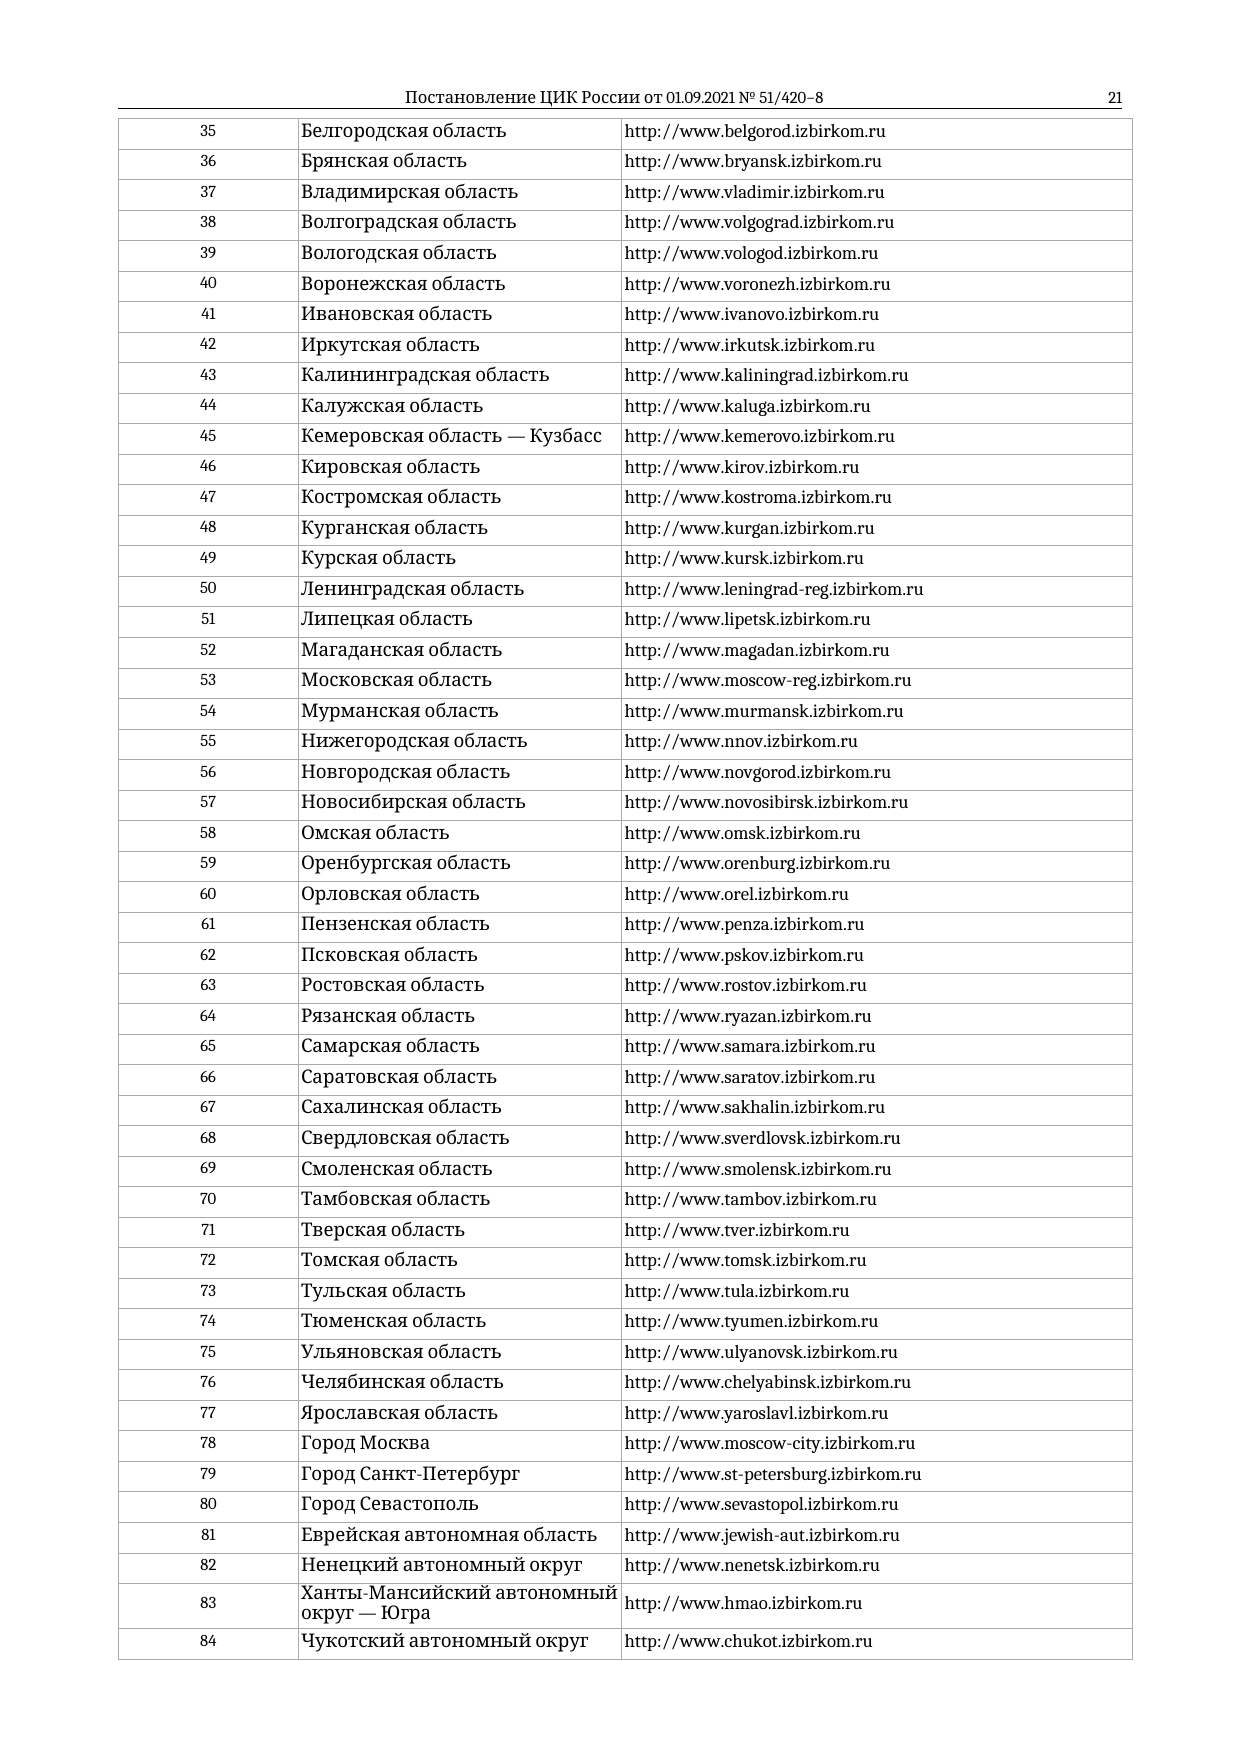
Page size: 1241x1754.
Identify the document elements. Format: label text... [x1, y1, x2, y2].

table_cell 75 [119, 1340, 298, 1369]
table_cell 63 [119, 974, 298, 1003]
table_cell http://www.ivanovo.izbirkom.ru [622, 302, 1132, 332]
table_cell Магаданская область [299, 638, 621, 667]
table_cell Ненецкий автономный округ [299, 1554, 621, 1583]
table_cell 47 [119, 485, 298, 515]
table_cell http://www.penza.izbirkom.ru [622, 913, 1132, 942]
table_cell http://www.samara.izbirkom.ru [622, 1035, 1132, 1064]
table_cell Иркутская область [299, 333, 621, 362]
table_cell Новосибирская область [299, 791, 621, 820]
table_cell http://www.kirov.izbirkom.ru [622, 455, 1132, 484]
table_cell Город Москва [299, 1431, 621, 1461]
table_cell http://www.st-petersburg.izbirkom.ru [622, 1462, 1132, 1491]
table_cell 82 [119, 1554, 298, 1583]
table_cell http://www.hmao.izbirkom.ru [622, 1584, 1132, 1628]
table_cell Мурманская область [299, 699, 621, 728]
table_cell http://www.nnov.izbirkom.ru [622, 730, 1132, 759]
table_cell http://www.omsk.izbirkom.ru [622, 821, 1132, 851]
table_cell Саратовская область [299, 1065, 621, 1095]
table_cell http://www.kostroma.izbirkom.ru [622, 485, 1132, 515]
table_cell 41 [119, 302, 298, 332]
table_cell 37 [119, 180, 298, 209]
table_cell 53 [119, 669, 298, 698]
table_cell 60 [119, 882, 298, 912]
table_cell Город Санкт-Петербург [299, 1462, 621, 1491]
table_cell 50 [119, 577, 298, 606]
table_cell http://www.tyumen.izbirkom.ru [622, 1309, 1132, 1339]
table_cell http://www.vladimir.izbirkom.ru [622, 180, 1132, 209]
table_cell http://www.bryansk.izbirkom.ru [622, 150, 1132, 179]
table_cell Свердловская область [299, 1126, 621, 1156]
table_cell 64 [119, 1004, 298, 1034]
table_cell 44 [119, 394, 298, 423]
table_cell http://www.smolensk.izbirkom.ru [622, 1157, 1132, 1186]
table_cell 83 [119, 1584, 298, 1628]
table_cell Смоленская область [299, 1157, 621, 1186]
table_cell 72 [119, 1248, 298, 1278]
table_cell 79 [119, 1462, 298, 1491]
table_cell 48 [119, 516, 298, 545]
table_cell Псковская область [299, 943, 621, 973]
table_cell Владимирская область [299, 180, 621, 209]
table_cell Пензенская область [299, 913, 621, 942]
table_cell http://www.tomsk.izbirkom.ru [622, 1248, 1132, 1278]
table_cell http://www.ulyanovsk.izbirkom.ru [622, 1340, 1132, 1369]
table_cell http://www.leningrad-reg.izbirkom.ru [622, 577, 1132, 606]
table_cell Сахалинская область [299, 1096, 621, 1125]
table_cell 59 [119, 852, 298, 881]
table_cell Тамбовская область [299, 1187, 621, 1217]
table_cell Ульяновская область [299, 1340, 621, 1369]
table_cell http://www.magadan.izbirkom.ru [622, 638, 1132, 667]
table_cell Орловская область [299, 882, 621, 912]
table_cell 58 [119, 821, 298, 851]
table_cell Костромская область [299, 485, 621, 515]
table_cell http://www.moscow-reg.izbirkom.ru [622, 669, 1132, 698]
table_cell http://www.kaluga.izbirkom.ru [622, 394, 1132, 423]
table_cell http://www.voronezh.izbirkom.ru [622, 272, 1132, 301]
table_cell Курская область [299, 546, 621, 576]
table_cell http://www.chukot.izbirkom.ru [622, 1629, 1132, 1659]
table_cell 65 [119, 1035, 298, 1064]
table_cell 56 [119, 760, 298, 789]
table_cell 78 [119, 1431, 298, 1461]
table_cell http://www.vologod.izbirkom.ru [622, 241, 1132, 271]
table_cell 52 [119, 638, 298, 667]
table_cell http://www.nenetsk.izbirkom.ru [622, 1554, 1132, 1583]
table_cell 61 [119, 913, 298, 942]
table_cell http://www.saratov.izbirkom.ru [622, 1065, 1132, 1095]
table_cell Чукотский автономный округ [299, 1629, 621, 1659]
table_cell http://www.irkutsk.izbirkom.ru [622, 333, 1132, 362]
table_cell http://www.pskov.izbirkom.ru [622, 943, 1132, 973]
table_cell Белгородская область [299, 119, 621, 148]
table_cell http://www.novgorod.izbirkom.ru [622, 760, 1132, 789]
table_cell Тверская область [299, 1218, 621, 1247]
table_cell Рязанская область [299, 1004, 621, 1034]
table_cell http://www.belgorod.izbirkom.ru [622, 119, 1132, 148]
table_cell http://www.tver.izbirkom.ru [622, 1218, 1132, 1247]
table_cell Тюменская область [299, 1309, 621, 1339]
table_cell 40 [119, 272, 298, 301]
table_cell Липецкая область [299, 607, 621, 637]
table_cell Челябинская область [299, 1370, 621, 1400]
table_cell Ярославская область [299, 1401, 621, 1430]
table_cell Ростовская область [299, 974, 621, 1003]
table_cell 45 [119, 424, 298, 454]
table_cell 42 [119, 333, 298, 362]
table_cell http://www.tambov.izbirkom.ru [622, 1187, 1132, 1217]
table_cell 62 [119, 943, 298, 973]
table_cell http://www.ryazan.izbirkom.ru [622, 1004, 1132, 1034]
table_cell 43 [119, 363, 298, 393]
table_cell Калужская область [299, 394, 621, 423]
table_cell 74 [119, 1309, 298, 1339]
table_cell 51 [119, 607, 298, 637]
table_cell Вологодская область [299, 241, 621, 271]
table_cell 67 [119, 1096, 298, 1125]
table_cell http://www.orel.izbirkom.ru [622, 882, 1132, 912]
table_cell http://www.tula.izbirkom.ru [622, 1279, 1132, 1308]
table_cell 71 [119, 1218, 298, 1247]
table_cell Калининградская область [299, 363, 621, 393]
table_cell 54 [119, 699, 298, 728]
table_cell http://www.moscow-city.izbirkom.ru [622, 1431, 1132, 1461]
table_cell Томская область [299, 1248, 621, 1278]
table_cell 73 [119, 1279, 298, 1308]
table_cell Оренбургская область [299, 852, 621, 881]
table_cell 39 [119, 241, 298, 271]
table_cell 70 [119, 1187, 298, 1217]
table_cell http://www.jewish-aut.izbirkom.ru [622, 1523, 1132, 1552]
table_cell Ивановская область [299, 302, 621, 332]
table_cell http://www.yaroslavl.izbirkom.ru [622, 1401, 1132, 1430]
table_cell 38 [119, 211, 298, 240]
table_cell Московская область [299, 669, 621, 698]
table_cell http://www.murmansk.izbirkom.ru [622, 699, 1132, 728]
table_cell Ханты-Мансийский автономный округ — Югра [299, 1584, 621, 1628]
table_cell Курганская область [299, 516, 621, 545]
table_cell 84 [119, 1629, 298, 1659]
table_cell 68 [119, 1126, 298, 1156]
table_cell http://www.chelyabinsk.izbirkom.ru [622, 1370, 1132, 1400]
table_cell 81 [119, 1523, 298, 1552]
table_cell 46 [119, 455, 298, 484]
table_cell 55 [119, 730, 298, 759]
table_cell http://www.rostov.izbirkom.ru [622, 974, 1132, 1003]
table_cell Еврейская автономная область [299, 1523, 621, 1552]
table_cell Кемеровская область — Кузбасс [299, 424, 621, 454]
table_cell 49 [119, 546, 298, 576]
table_cell Самарская область [299, 1035, 621, 1064]
table_cell http://www.kursk.izbirkom.ru [622, 546, 1132, 576]
table_cell http://www.novosibirsk.izbirkom.ru [622, 791, 1132, 820]
table_cell 36 [119, 150, 298, 179]
table_cell 35 [119, 119, 298, 148]
table_cell http://www.sakhalin.izbirkom.ru [622, 1096, 1132, 1125]
table_cell http://www.volgograd.izbirkom.ru [622, 211, 1132, 240]
table_cell Новгородская область [299, 760, 621, 789]
table_cell 80 [119, 1492, 298, 1522]
table_cell http://www.lipetsk.izbirkom.ru [622, 607, 1132, 637]
table_cell Тульская область [299, 1279, 621, 1308]
table_cell Кировская область [299, 455, 621, 484]
table_cell Ленинградская область [299, 577, 621, 606]
table_cell Город Севастополь [299, 1492, 621, 1522]
table_cell 76 [119, 1370, 298, 1400]
table_cell http://www.sevastopol.izbirkom.ru [622, 1492, 1132, 1522]
table_cell http://www.kurgan.izbirkom.ru [622, 516, 1132, 545]
table_cell http://www.kemerovo.izbirkom.ru [622, 424, 1132, 454]
table_cell Нижегородская область [299, 730, 621, 759]
table_cell http://www.orenburg.izbirkom.ru [622, 852, 1132, 881]
table_cell 69 [119, 1157, 298, 1186]
table_cell http://www.kaliningrad.izbirkom.ru [622, 363, 1132, 393]
table_cell http://www.sverdlovsk.izbirkom.ru [622, 1126, 1132, 1156]
table_cell 57 [119, 791, 298, 820]
table_cell Омская область [299, 821, 621, 851]
table_cell Воронежская область [299, 272, 621, 301]
table_cell Брянская область [299, 150, 621, 179]
table_cell 66 [119, 1065, 298, 1095]
table_cell 77 [119, 1401, 298, 1430]
table_cell Волгоградская область [299, 211, 621, 240]
